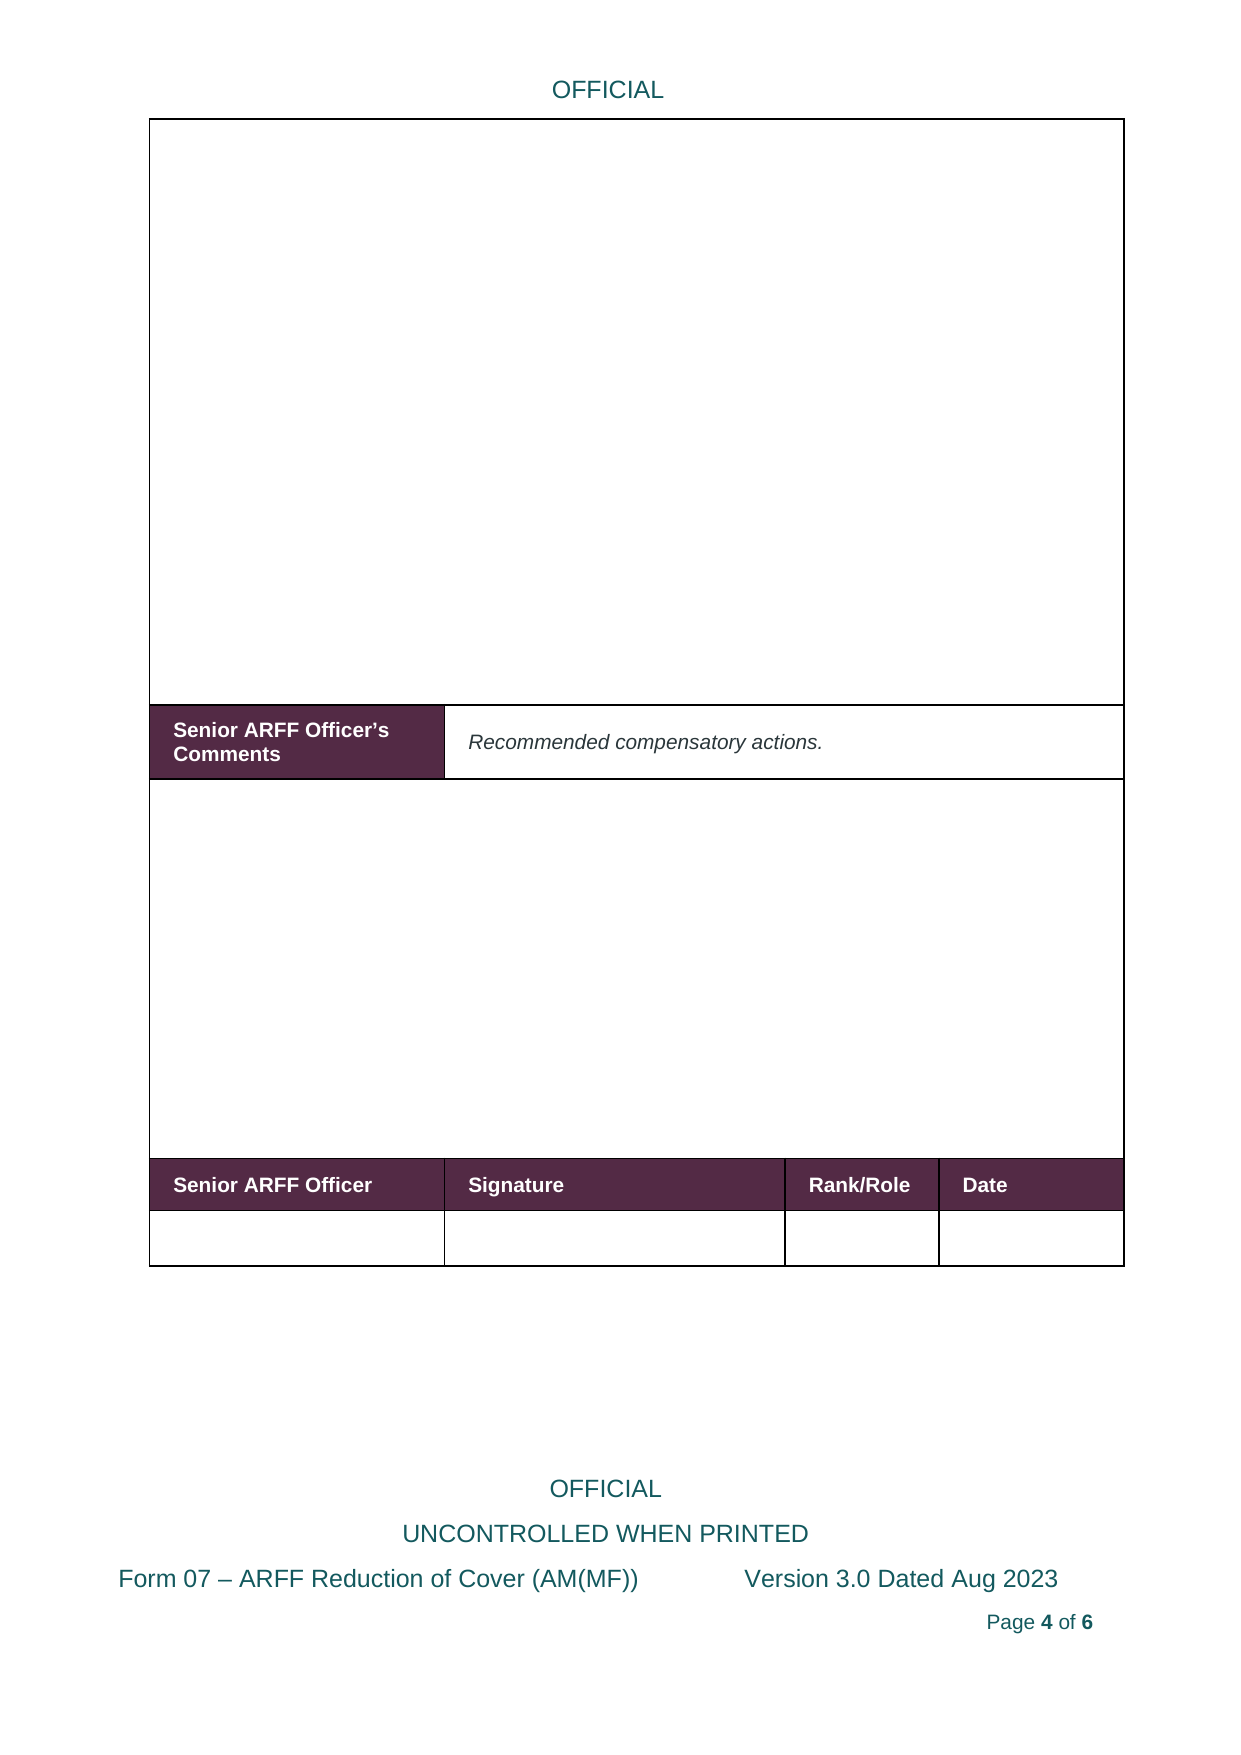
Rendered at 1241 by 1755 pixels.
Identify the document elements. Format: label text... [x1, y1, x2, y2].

table_cell [445, 1211, 784, 1265]
table_cell [786, 1211, 938, 1265]
table_cell Rank/Role [786, 1159, 938, 1210]
table_cell [150, 1211, 444, 1265]
table_cell Recommended compensatory actions. [445, 706, 1123, 778]
table_cell Senior ARFF Officer [150, 1159, 444, 1210]
table_cell [150, 120, 1123, 704]
table_cell Signature [445, 1159, 784, 1210]
table_cell Senior ARFF Officer’s Comments [150, 706, 444, 778]
table_cell Date [940, 1159, 1123, 1210]
table_cell [940, 1211, 1123, 1265]
table_cell [150, 780, 1123, 1158]
